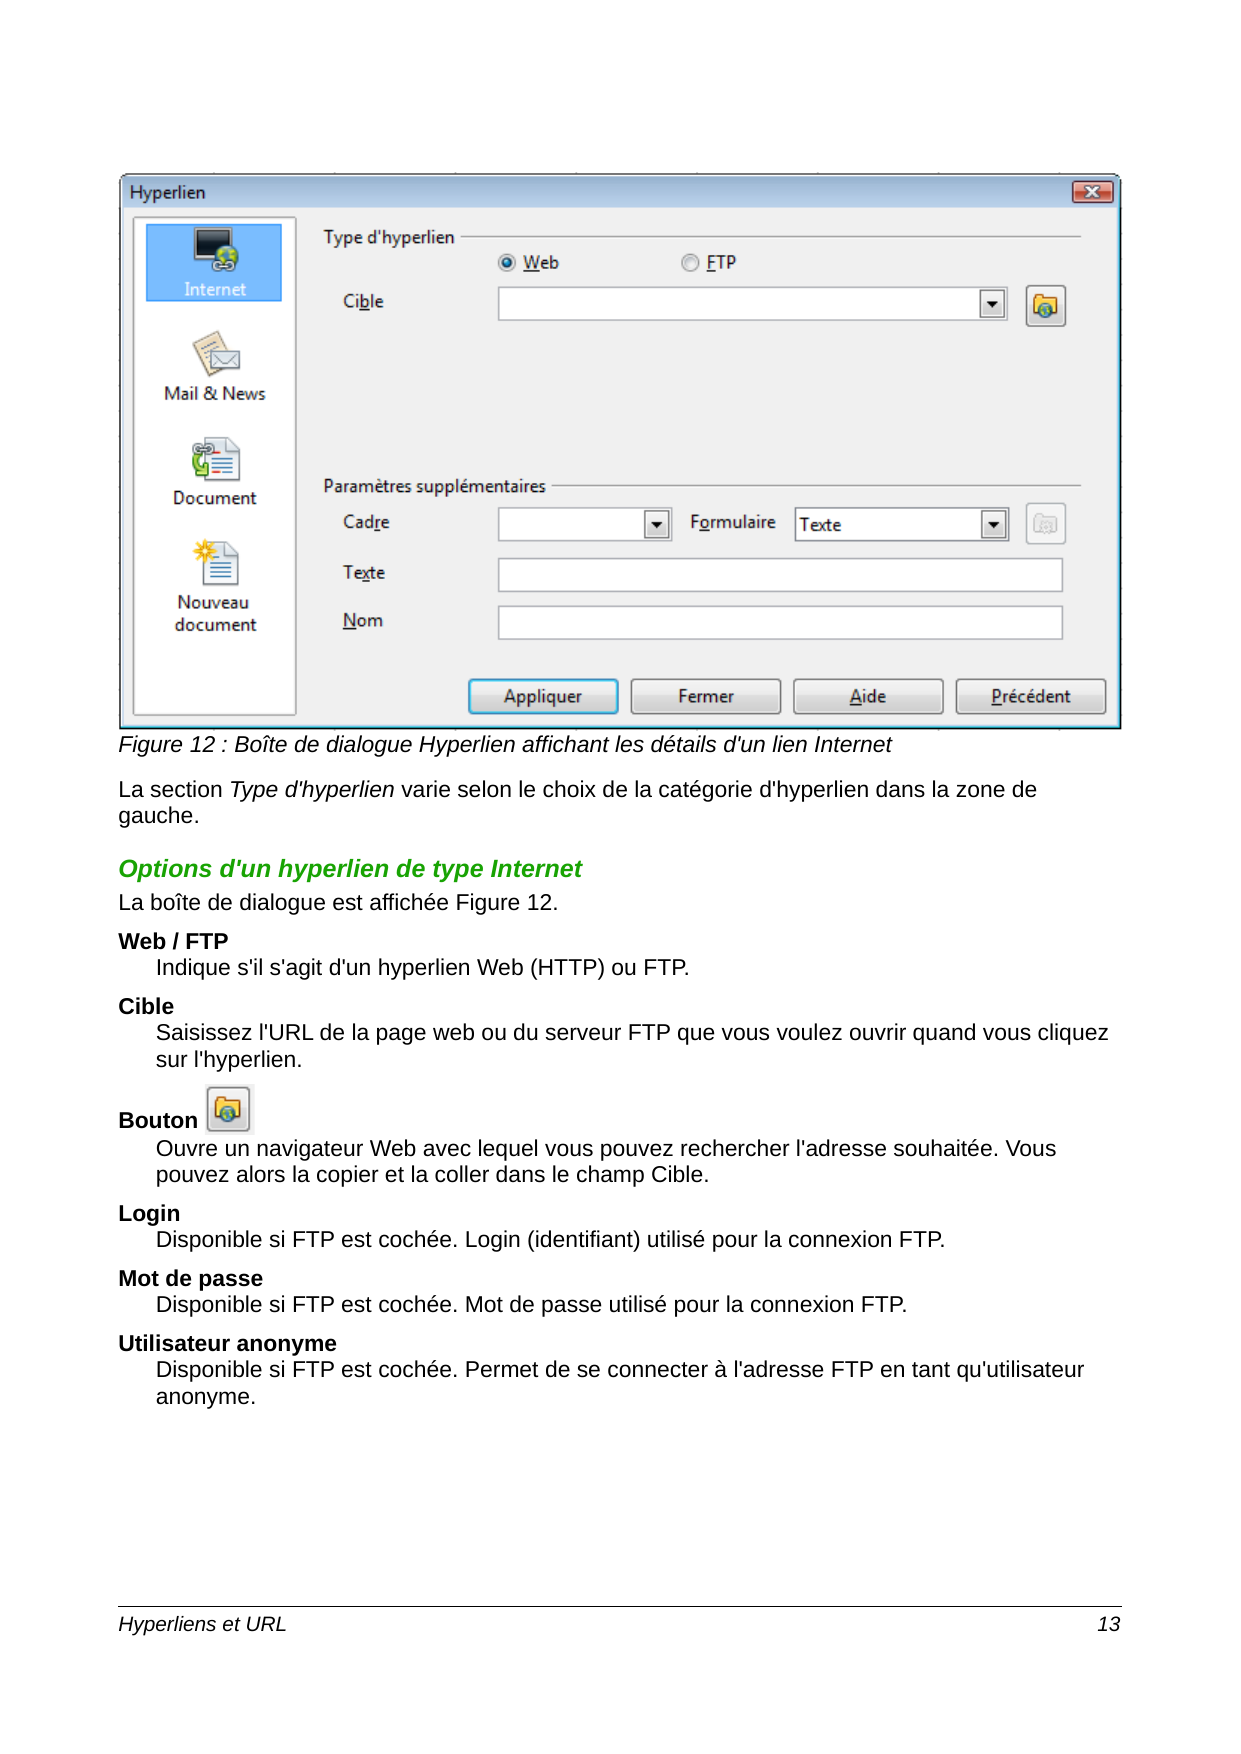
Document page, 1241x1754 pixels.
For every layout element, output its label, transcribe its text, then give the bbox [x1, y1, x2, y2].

text Saisissez l'URL de la page web ou du serveur FTP que vous voulez ouvrir quand vous cliquez sur l'hyperlien. [156, 1019, 1122, 1072]
text Bouton [118, 1084, 204, 1134]
text Web / FTP [118, 928, 1122, 954]
text Ouvre un navigateur Web avec lequel vous pouvez rechercher l'adresse souhaitée. Vous pouvez alors la copier et la coller dans le champ Cible. [156, 1134, 1122, 1187]
text La boîte de dialogue est affichée Figure 12. [118, 889, 1122, 915]
text Indique s'il s'agit d'un hyperlien Web (HTTP) ou FTP. [156, 954, 1122, 980]
text Disponible si FTP est cochée. Login (identifiant) utilisé pour la connexion FTP. [156, 1226, 1122, 1252]
picture [204, 1084, 255, 1135]
text [255, 1084, 1122, 1134]
text Figure 12 : Boîte de dialogue Hyperlien affichant les détails d'un lien Internet [118, 731, 1122, 757]
picture [118, 172, 1123, 731]
text Disponible si FTP est cochée. Permet de se connecter à l'adresse FTP en tant qu'utilisateur anonyme. [156, 1356, 1122, 1409]
subtitle Options d'un hyperlien de type Internet [118, 854, 1122, 883]
text Cible [118, 993, 1122, 1019]
text Disponible si FTP est cochée. Mot de passe utilisé pour la connexion FTP. [156, 1291, 1122, 1318]
text Login [118, 1200, 1122, 1226]
text Utilisateur anonyme [118, 1330, 1122, 1356]
text La section Type d'hyperlien varie selon le choix de la catégorie d'hyperlien dans la zone de gauche. [118, 776, 1122, 829]
text Mot de passe [118, 1265, 1122, 1291]
